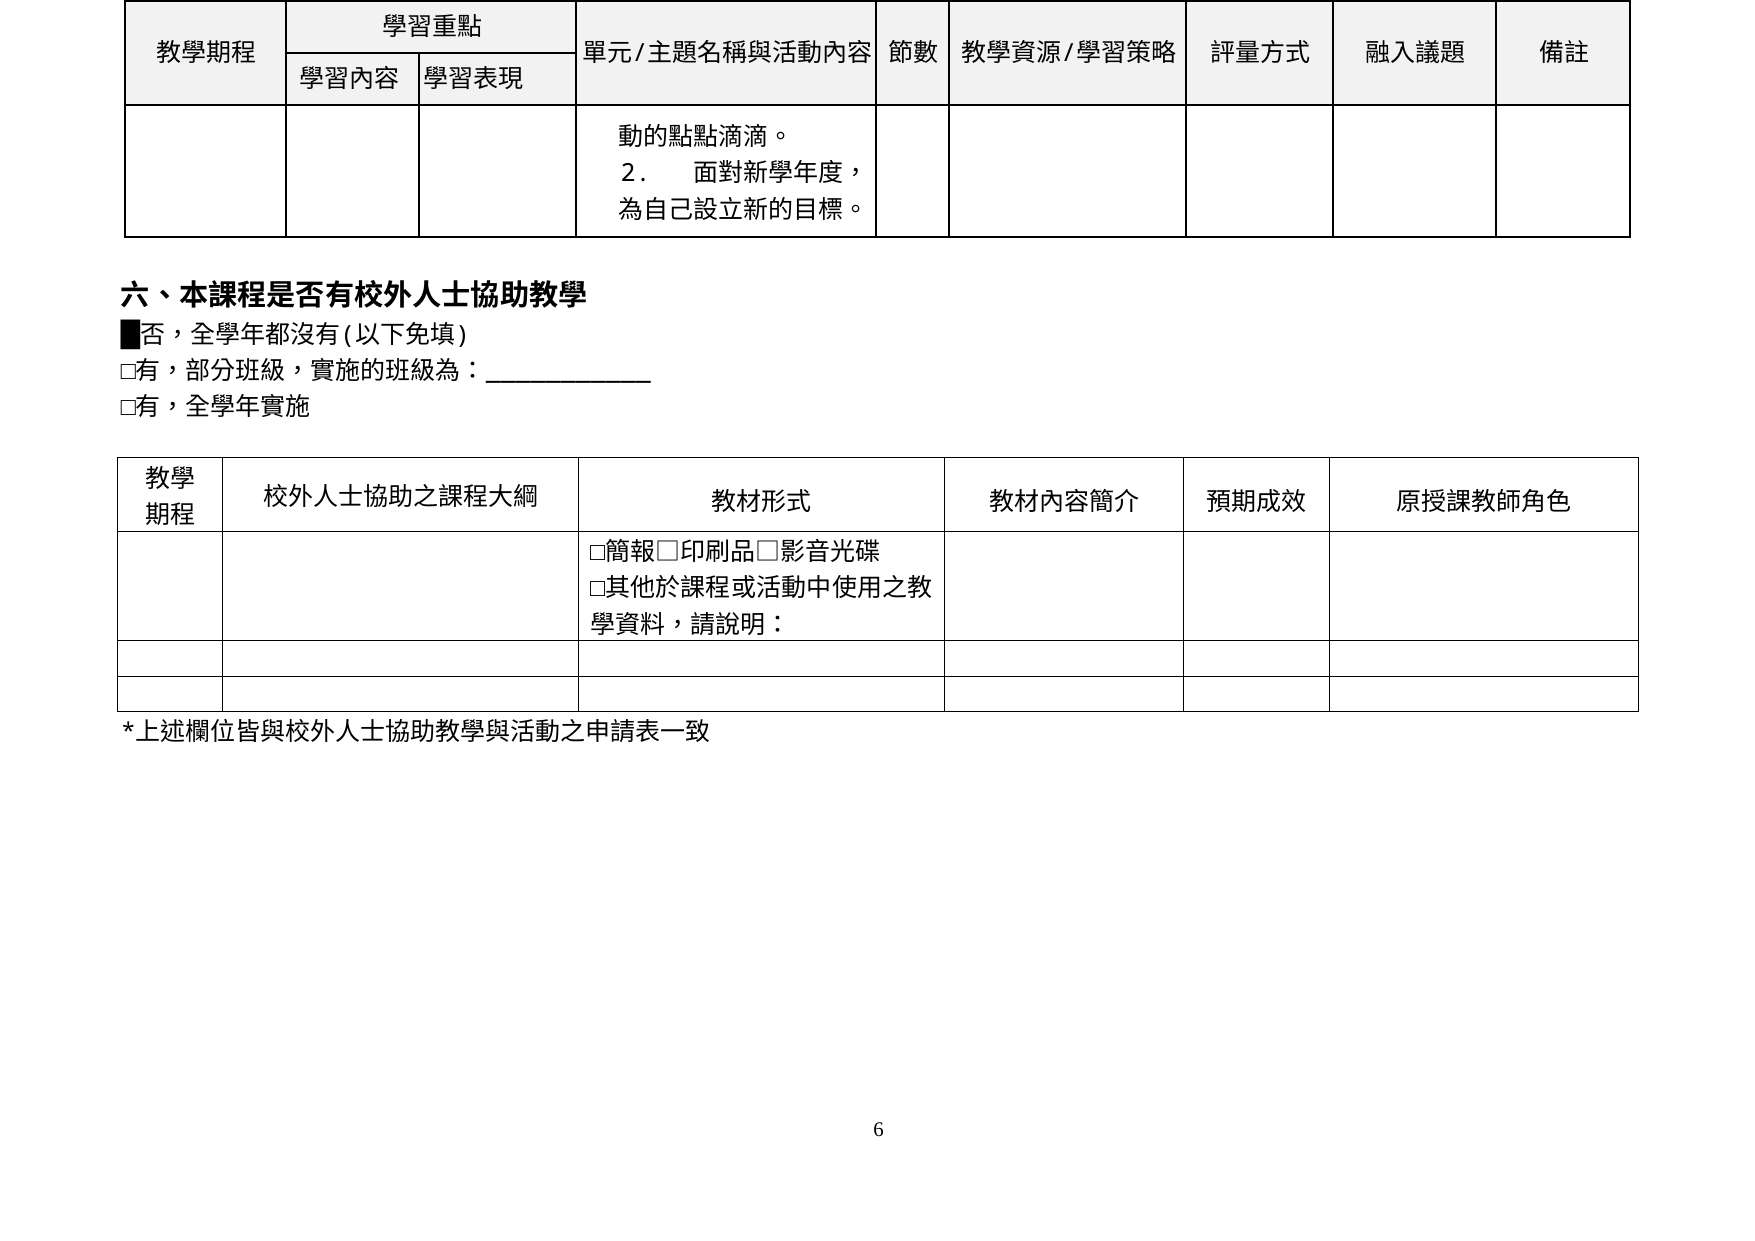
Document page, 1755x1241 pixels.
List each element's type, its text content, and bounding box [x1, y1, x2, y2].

table_header 評量方式 [1187, 2, 1332, 104]
table_cell [287, 106, 418, 236]
table_cell □簡報□印刷品□影音光碟 □其他於課程或活動中使用之教學資料，請說明： [579, 532, 944, 640]
table_cell [945, 641, 1183, 676]
table_cell [945, 532, 1183, 640]
table_header 校外人士協助之課程大綱 [223, 458, 578, 531]
table_cell [118, 641, 222, 676]
table_cell [945, 677, 1183, 711]
table_cell 學習內容 [287, 54, 418, 104]
table_header 教材內容簡介 [945, 458, 1183, 531]
table_header 教學期程 [126, 2, 285, 104]
table_header 教學資源/學習策略 [950, 2, 1185, 104]
text █否，全學年都沒有(以下免填) [118, 314, 1636, 351]
table_cell [118, 532, 222, 640]
table_header 教學 期程 [118, 458, 222, 531]
table_header 教材形式 [579, 458, 944, 531]
table_cell [品德教育-反省] 期末檢討：班級生活經驗回顧與展望 回顧這學期班級學習與參與重大學校活動的點點滴滴。 面對新學年度，為自己設立新的目標。 [577, 106, 875, 236]
table_cell [950, 106, 1185, 236]
table_header 融入議題 [1334, 2, 1495, 104]
table_cell [118, 677, 222, 711]
table_cell [579, 677, 944, 711]
table_header 單元/主題名稱與活動內容 [577, 2, 875, 104]
table_cell [223, 677, 578, 711]
table_cell [1187, 106, 1332, 236]
table_cell [223, 641, 578, 676]
table_cell [877, 106, 948, 236]
table_header 預期成效 [1184, 458, 1329, 531]
text *上述欄位皆與校外人士協助教學與活動之申請表一致 [118, 712, 1636, 748]
table_cell [1184, 641, 1329, 676]
table_cell [420, 106, 575, 236]
table_cell [1330, 532, 1638, 640]
table_header 備註 [1497, 2, 1629, 104]
table_cell [1330, 641, 1638, 676]
table_cell [1184, 532, 1329, 640]
table_cell [1330, 677, 1638, 711]
text □有，部分班級，實施的班級為：___________ [118, 351, 1636, 387]
table_header 學習重點 [287, 2, 575, 52]
table_cell [1497, 106, 1629, 236]
table_header 原授課教師角色 [1330, 458, 1638, 531]
table_cell [1184, 677, 1329, 711]
table_cell [579, 641, 944, 676]
table_header 節數 [877, 2, 948, 104]
table_cell 學習表現 [420, 54, 575, 104]
table_cell [1334, 106, 1495, 236]
table_cell [223, 532, 578, 640]
table_cell [126, 106, 285, 236]
text 六、本課程是否有校外人士協助教學 [118, 272, 1636, 314]
text □有，全學年實施 [118, 387, 1636, 423]
